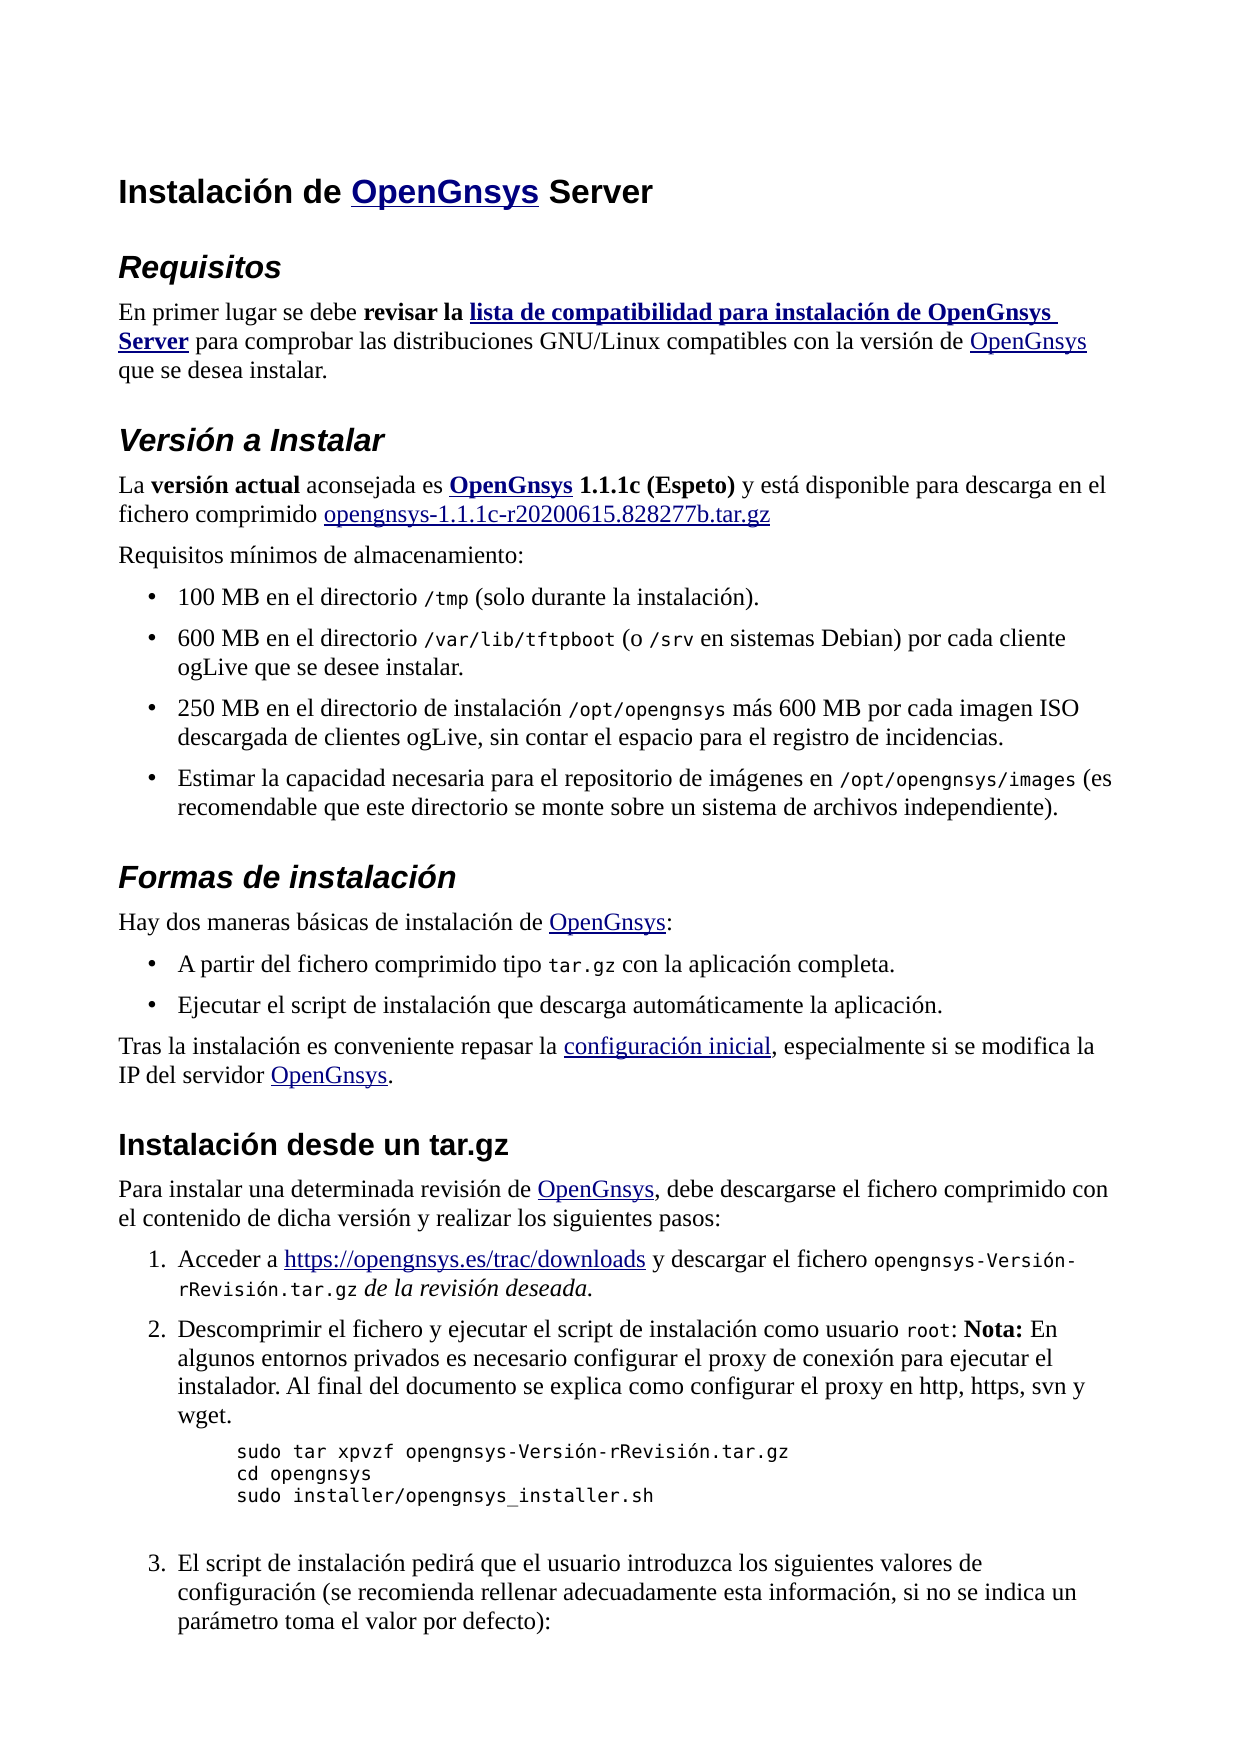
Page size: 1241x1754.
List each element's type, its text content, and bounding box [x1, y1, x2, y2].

list 600 MB en el directorio /var/lib/tftpboot (o /srv en sistemas Debian) por cada cliente ogLive que se desee instalar. [148, 623, 1122, 681]
subtitle Requisitos [118, 248, 1122, 285]
subtitle Instalación de OpenGnsys Server [118, 172, 1122, 211]
list Acceder a https://opengnsys.es/trac/downloads y descargar el fichero opengnsys-Versión-rRevisión.tar.gz de la revisión deseada. [148, 1244, 1122, 1301]
text La versión actual aconsejada es OpenGnsys 1.1.1c (Espeto) y está disponible para descarga en el fichero comprimido opengnsys-1.1.1c-r20200615.828277b.tar.gz [118, 471, 1122, 528]
text Requisitos mínimos de almacenamiento: [118, 541, 1122, 569]
subtitle Formas de instalación [118, 858, 1122, 895]
list 250 MB en el directorio de instalación /opt/opengnsys más 600 MB por cada imagen ISO descargada de clientes ogLive, sin contar el espacio para el registro de incidencias. [148, 693, 1122, 751]
list Estimar la capacidad necesaria para el repositorio de imágenes en /opt/opengnsys/images (es recomendable que este directorio se monte sobre un sistema de archivos independiente). [148, 763, 1122, 821]
list Ejecutar el script de instalación que descarga automáticamente la aplicación. [148, 990, 1122, 1019]
text Para instalar una determinada revisión de OpenGnsys, debe descargarse el fichero comprimido con el contenido de dicha versión y realizar los siguientes pasos: [118, 1174, 1122, 1231]
text En primer lugar se debe revisar la lista de compatibilidad para instalación de OpenGnsys Server para comprobar las distribuciones GNU/Linux compatibles con la versión de OpenGnsys que se desea instalar. [118, 297, 1122, 384]
list sudo tar xpvzf opengnsys-Versión-rRevisión.tar.gz cd opengnsys sudo installer/opengnsys_installer.sh [207, 1441, 1063, 1507]
list Descomprimir el fichero y ejecutar el script de instalación como usuario root: Nota: En algunos entornos privados es necesario configurar el proxy de conexión para ejecutar el instalador. Al final del documento se explica como configurar el proxy en http, https, svn y wget. [148, 1314, 1122, 1429]
list El script de instalación pedirá que el usuario introduzca los siguientes valores de configuración (se recomienda rellenar adecuadamente esta información, si no se indica un parámetro toma el valor por defecto): [148, 1548, 1122, 1634]
text Hay dos maneras básicas de instalación de OpenGnsys: [118, 907, 1122, 936]
subtitle Versión a Instalar [118, 421, 1122, 458]
list A partir del fichero comprimido tipo tar.gz con la aplicación completa. [148, 949, 1122, 977]
text Tras la instalación es conveniente repasar la configuración inicial, especialmente si se modifica la IP del servidor OpenGnsys. [118, 1031, 1122, 1089]
subtitle Instalación desde un tar.gz [118, 1126, 1122, 1161]
list 100 MB en el directorio /tmp (solo durante la instalación). [148, 582, 1122, 611]
